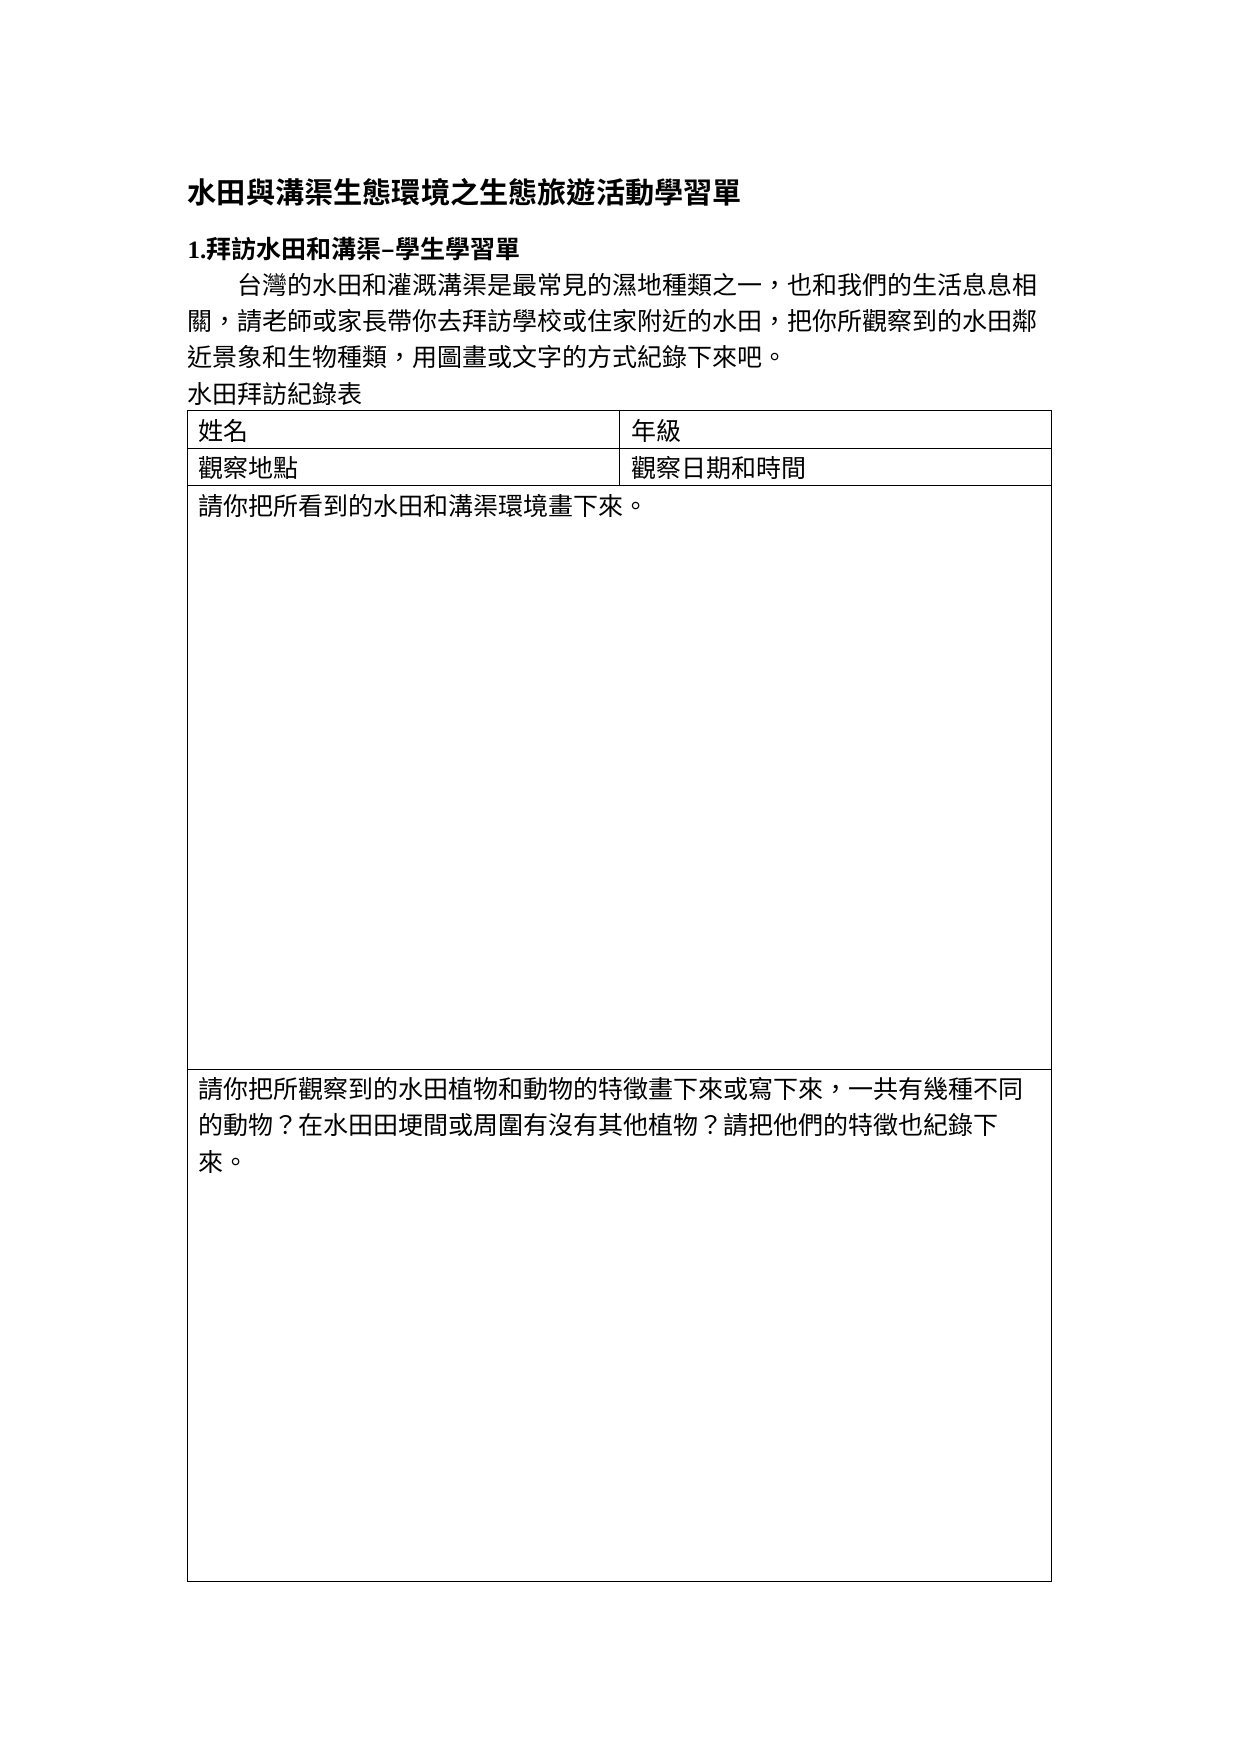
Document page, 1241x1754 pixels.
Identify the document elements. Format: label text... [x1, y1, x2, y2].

table_header 姓名 [188, 411, 619, 448]
table_cell 請你把所觀察到的水田植物和動物的特徵畫下來或寫下來，一共有幾種不同的動物？在水田田埂間或周圍有沒有其他植物？請把他們的特徵也紀錄下來。 [188, 1070, 1051, 1581]
table_cell 觀察地點 [188, 449, 619, 485]
text 水田與溝渠生態環境之生態旅遊活動學習單 [187, 177, 1053, 210]
table_cell 觀察日期和時間 [620, 449, 1051, 485]
text 1.拜訪水田和溝渠–學生學習單 [187, 229, 1053, 265]
table_header 年級 [620, 411, 1051, 448]
text 台灣的水田和灌溉溝渠是最常見的濕地種類之一，也和我們的生活息息相關，請老師或家長帶你去拜訪學校或住家附近的水田，把你所觀察到的水田鄰近景象和生物種類，用圖畫或文字的方式紀錄下來吧。 [187, 265, 1053, 374]
table_cell 請你把所看到的水田和溝渠環境畫下來。 [188, 486, 1051, 1068]
text 水田拜訪紀錄表 [187, 374, 1053, 410]
